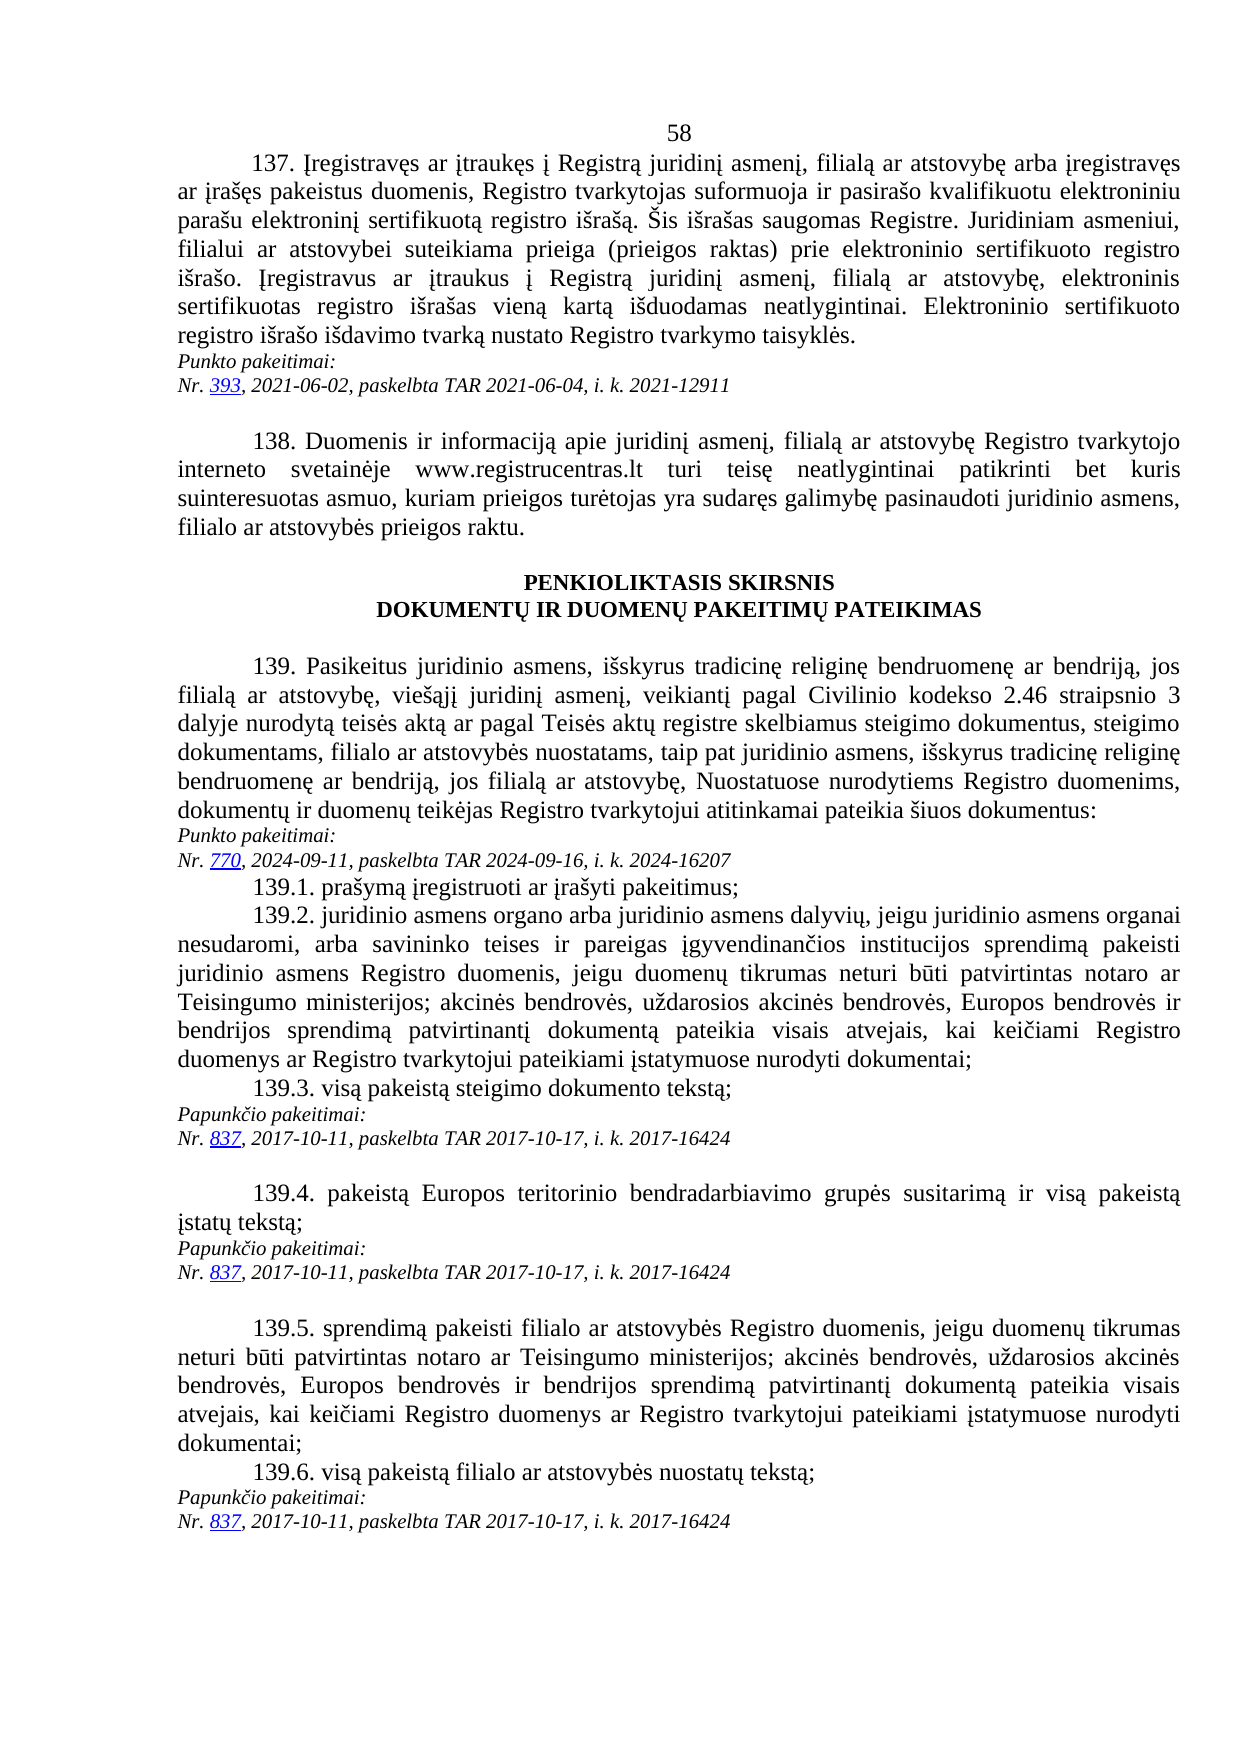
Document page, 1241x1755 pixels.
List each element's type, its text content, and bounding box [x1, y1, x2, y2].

text DOKUMENTŲ IR DUOMENŲ PAKEITIMŲ PATEIKIMAS [177, 596, 1181, 622]
text 139. Pasikeitus juridinio asmens, išskyrus tradicinę religinę bendruomenę ar bendriją, jos filialą ar atstovybę, viešąjį juridinį asmenį, veikiantį pagal Civilinio kodekso 2.46 straipsnio 3 dalyje nurodytą teisės aktą ar pagal Teisės aktų registre skelbiamus steigimo dokumentus, steigimo dokumentams, filialo ar atstovybės nuostatams, taip pat juridinio asmens, išskyrus tradicinę religinę bendruomenę ar bendriją, jos filialą ar atstovybę, Nuostatuose nurodytiems Registro duomenims, dokumentų ir duomenų teikėjas Registro tvarkytojui atitinkamai pateikia šiuos dokumentus: [177, 651, 1181, 823]
text Nr. 837, 2017-10-11, paskelbta TAR 2017-10-17, i. k. 2017-16424 [177, 1509, 1181, 1533]
text Papunkčio pakeitimai: [177, 1485, 1181, 1509]
text 139.3. visą pakeistą steigimo dokumento tekstą; [177, 1073, 1181, 1102]
text Nr. 770, 2024-09-11, paskelbta TAR 2024-09-16, i. k. 2024-16207 [177, 847, 1181, 872]
text Nr. 837, 2017-10-11, paskelbta TAR 2017-10-17, i. k. 2017-16424 [177, 1126, 1181, 1150]
text 137. Įregistravęs ar įtraukęs į Registrą juridinį asmenį, filialą ar atstovybę arba įregistravęs ar įrašęs pakeistus duomenis, Registro tvarkytojas suformuoja ir pasirašo kvalifikuotu elektroniniu parašu elektroninį sertifikuotą registro išrašą. Šis išrašas saugomas Registre. Juridiniam asmeniui, filialui ar atstovybei suteikiama prieiga (prieigos raktas) prie elektroninio sertifikuoto registro išrašo. Įregistravus ar įtraukus į Registrą juridinį asmenį, filialą ar atstovybę, elektroninis sertifikuotas registro išrašas vieną kartą išduodamas neatlygintinai. Elektroninio sertifikuoto registro išrašo išdavimo tvarką nustato Registro tvarkymo taisyklės. [177, 148, 1181, 349]
text Punkto pakeitimai: [177, 349, 1181, 373]
text 139.5. sprendimą pakeisti filialo ar atstovybės Registro duomenis, jeigu duomenų tikrumas neturi būti patvirtintas notaro ar Teisingumo ministerijos; akcinės bendrovės, uždarosios akcinės bendrovės, Europos bendrovės ir bendrijos sprendimą patvirtinantį dokumentą pateikia visais atvejais, kai keičiami Registro duomenys ar Registro tvarkytojui pateikiami įstatymuose nurodyti dokumentai; [177, 1313, 1181, 1457]
text PENKIOLIKTASIS SKIRSNIS [177, 569, 1181, 596]
text Punkto pakeitimai: [177, 823, 1181, 847]
text Papunkčio pakeitimai: [177, 1236, 1181, 1260]
text 139.4. pakeistą Europos teritorinio bendradarbiavimo grupės susitarimą ir visą pakeistą įstatų tekstą; [177, 1178, 1181, 1236]
text 138. Duomenis ir informaciją apie juridinį asmenį, filialą ar atstovybę Registro tvarkytojo interneto svetainėje www.registrucentras.lt turi teisę neatlygintinai patikrinti bet kuris suinteresuotas asmuo, kuriam prieigos turėtojas yra sudaręs galimybę pasinaudoti juridinio asmens, filialo ar atstovybės prieigos raktu. [177, 426, 1181, 541]
text Nr. 837, 2017-10-11, paskelbta TAR 2017-10-17, i. k. 2017-16424 [177, 1260, 1181, 1284]
text Papunkčio pakeitimai: [177, 1102, 1181, 1126]
text 139.1. prašymą įregistruoti ar įrašyti pakeitimus; [177, 872, 1181, 900]
text Nr. 393, 2021-06-02, paskelbta TAR 2021-06-04, i. k. 2021-12911 [177, 373, 1181, 397]
text 139.2. juridinio asmens organo arba juridinio asmens dalyvių, jeigu juridinio asmens organai nesudaromi, arba savininko teises ir pareigas įgyvendinančios institucijos sprendimą pakeisti juridinio asmens Registro duomenis, jeigu duomenų tikrumas neturi būti patvirtintas notaro ar Teisingumo ministerijos; akcinės bendrovės, uždarosios akcinės bendrovės, Europos bendrovės ir bendrijos sprendimą patvirtinantį dokumentą pateikia visais atvejais, kai keičiami Registro duomenys ar Registro tvarkytojui pateikiami įstatymuose nurodyti dokumentai; [177, 900, 1181, 1073]
text 139.6. visą pakeistą filialo ar atstovybės nuostatų tekstą; [177, 1457, 1181, 1485]
